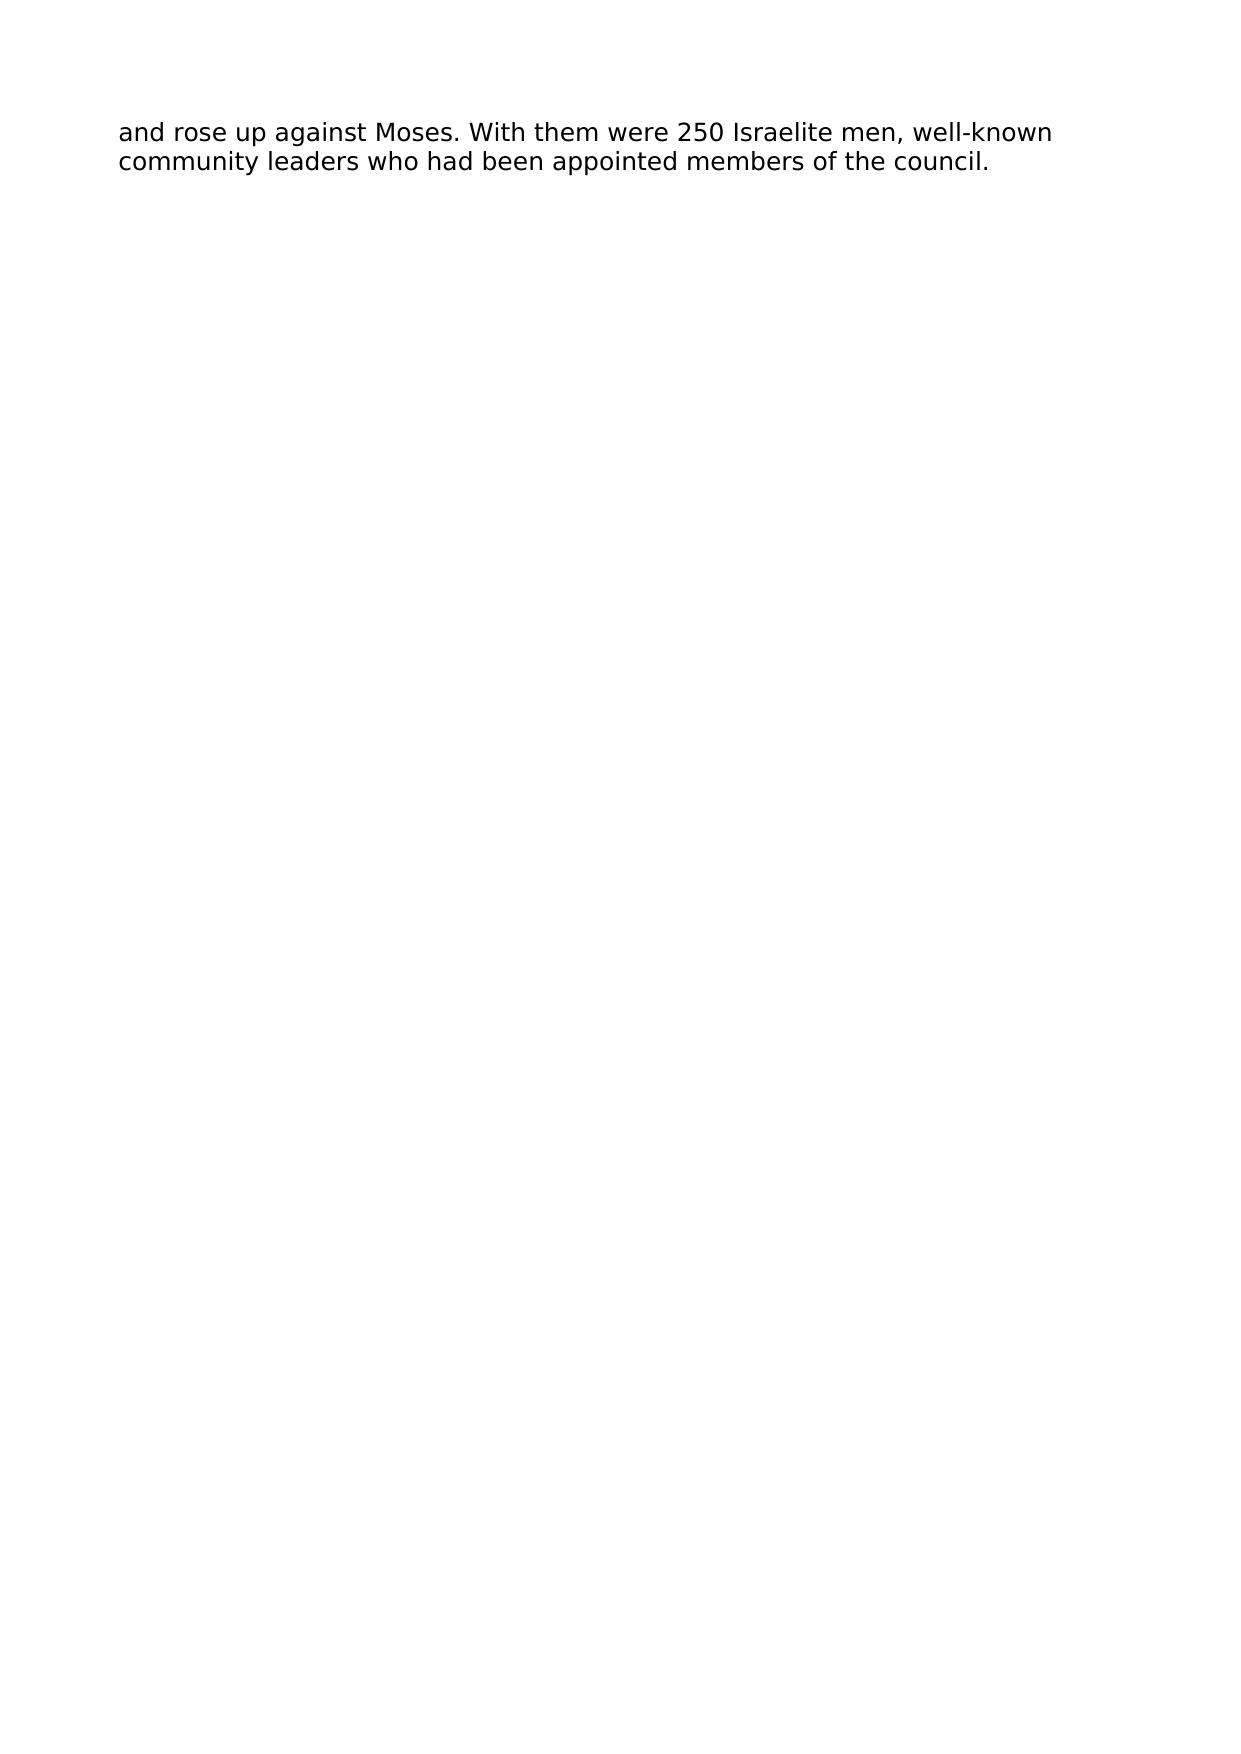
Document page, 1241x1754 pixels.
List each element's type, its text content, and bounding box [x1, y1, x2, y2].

text and rose up against Moses. With them were 250 Israelite men, well-known community leaders who had been appointed members of the council. [118, 118, 1122, 176]
